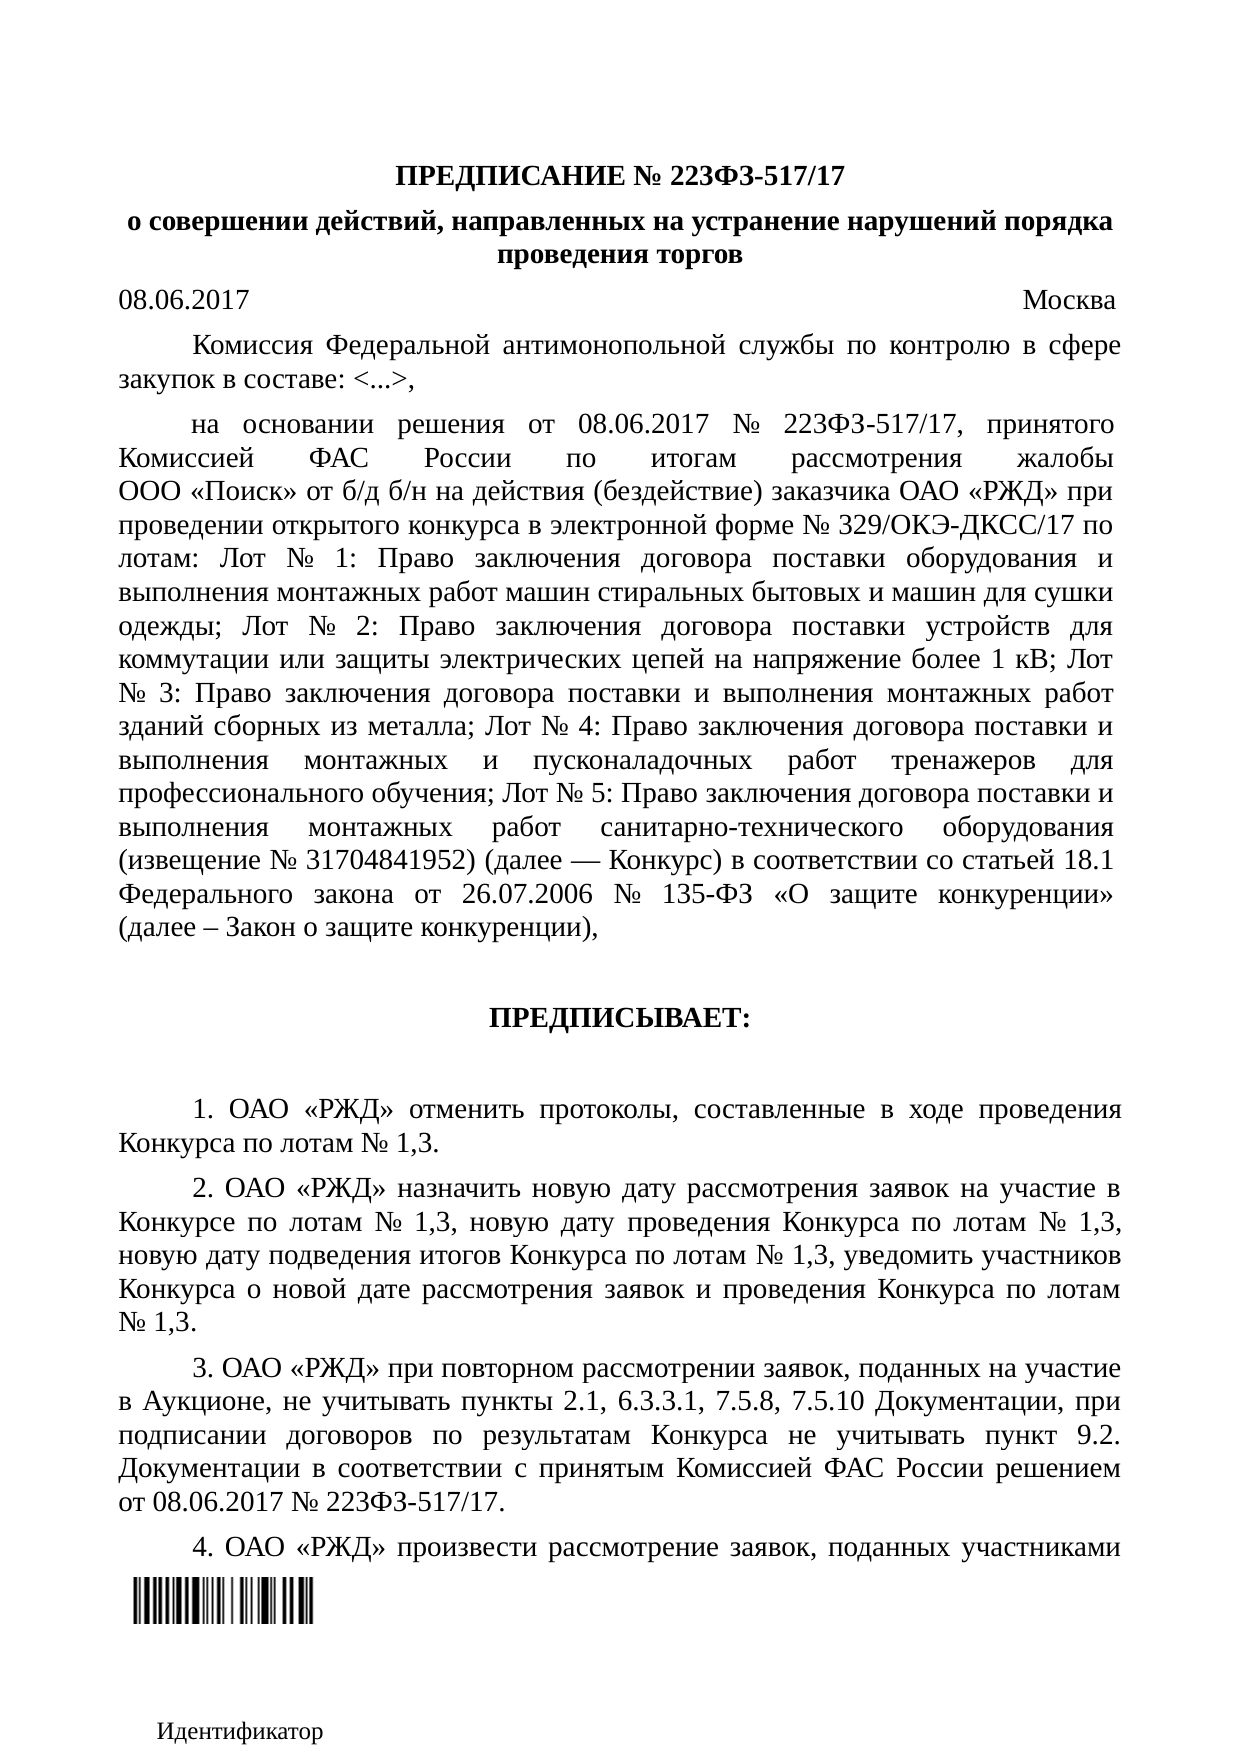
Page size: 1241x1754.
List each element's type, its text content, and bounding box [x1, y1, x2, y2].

text 1. ОАО «РЖД» отменить протоколы, составленные в ходе проведения Конкурса по лотам № 1,3. [118, 1091, 1122, 1158]
text 3. ОАО «РЖД» при повторном рассмотрении заявок, поданных на участие в Аукционе, не учитывать пункты 2.1, 6.3.3.1, 7.5.8, 7.5.10 Документации, при подписании договоров по результатам Конкурса не учитывать пункт 9.2. Документации в соответствии с принятым Комиссией ФАС России решением от 08.06.2017 № 223ФЗ-517/17. [118, 1350, 1122, 1517]
text ПРЕДПИСАНИЕ № 223ФЗ-517/17 [118, 158, 1122, 191]
text на основании решения от 08.06.2017 № 223ФЗ-517/17, принятого Комиссией ФАС России по итогам рассмотрения жалобы ООО «Поиск» от б/д б/н на действия (бездействие) заказчика ОАО «РЖД» при проведении открытого конкурса в электронной форме № 329/ОКЭ-ДКСС/17 по лотам: Лот № 1: Право заключения договора поставки оборудования и выполнения монтажных работ машин стиральных бытовых и машин для сушки одежды; Лот № 2: Право заключения договора поставки устройств для коммутации или защиты электрических цепей на напряжение более 1 кВ; Лот № 3: Право заключения договора поставки и выполнения монтажных работ зданий сборных из металла; Лот № 4: Право заключения договора поставки и выполнения монтажных и пусконаладочных работ тренажеров для профессионального обучения; Лот № 5: Право заключения договора поставки и выполнения монтажных работ санитарно-технического оборудования (извещение № 31704841952) (далее — Конкурс) в соответствии со статьей 18.1 Федерального закона от 26.07.2006 № 135-ФЗ «О защите конкуренции» (далее – Закон о защите конкуренции), [118, 406, 1114, 943]
text 2. ОАО «РЖД» назначить новую дату рассмотрения заявок на участие в Конкурсе по лотам № 1,3, новую дату проведения Конкурса по лотам № 1,3, новую дату подведения итогов Конкурса по лотам № 1,3, уведомить участников Конкурса о новой дате рассмотрения заявок и проведения Конкурса по лотам № 1,3. [118, 1170, 1122, 1338]
picture [118, 1577, 331, 1624]
text о совершении действий, направленных на устранение нарушений порядка проведения торгов [118, 203, 1122, 270]
text Комиссия Федеральной антимонопольной службы по контролю в сфере закупок в составе: <...>, [118, 327, 1122, 394]
text ПРЕДПИСЫВАЕТ: [118, 1000, 1122, 1034]
text 08.06.2017 Москва [118, 282, 1122, 316]
text 4. ОАО «РЖД» произвести рассмотрение заявок, поданных участниками [118, 1529, 1122, 1563]
